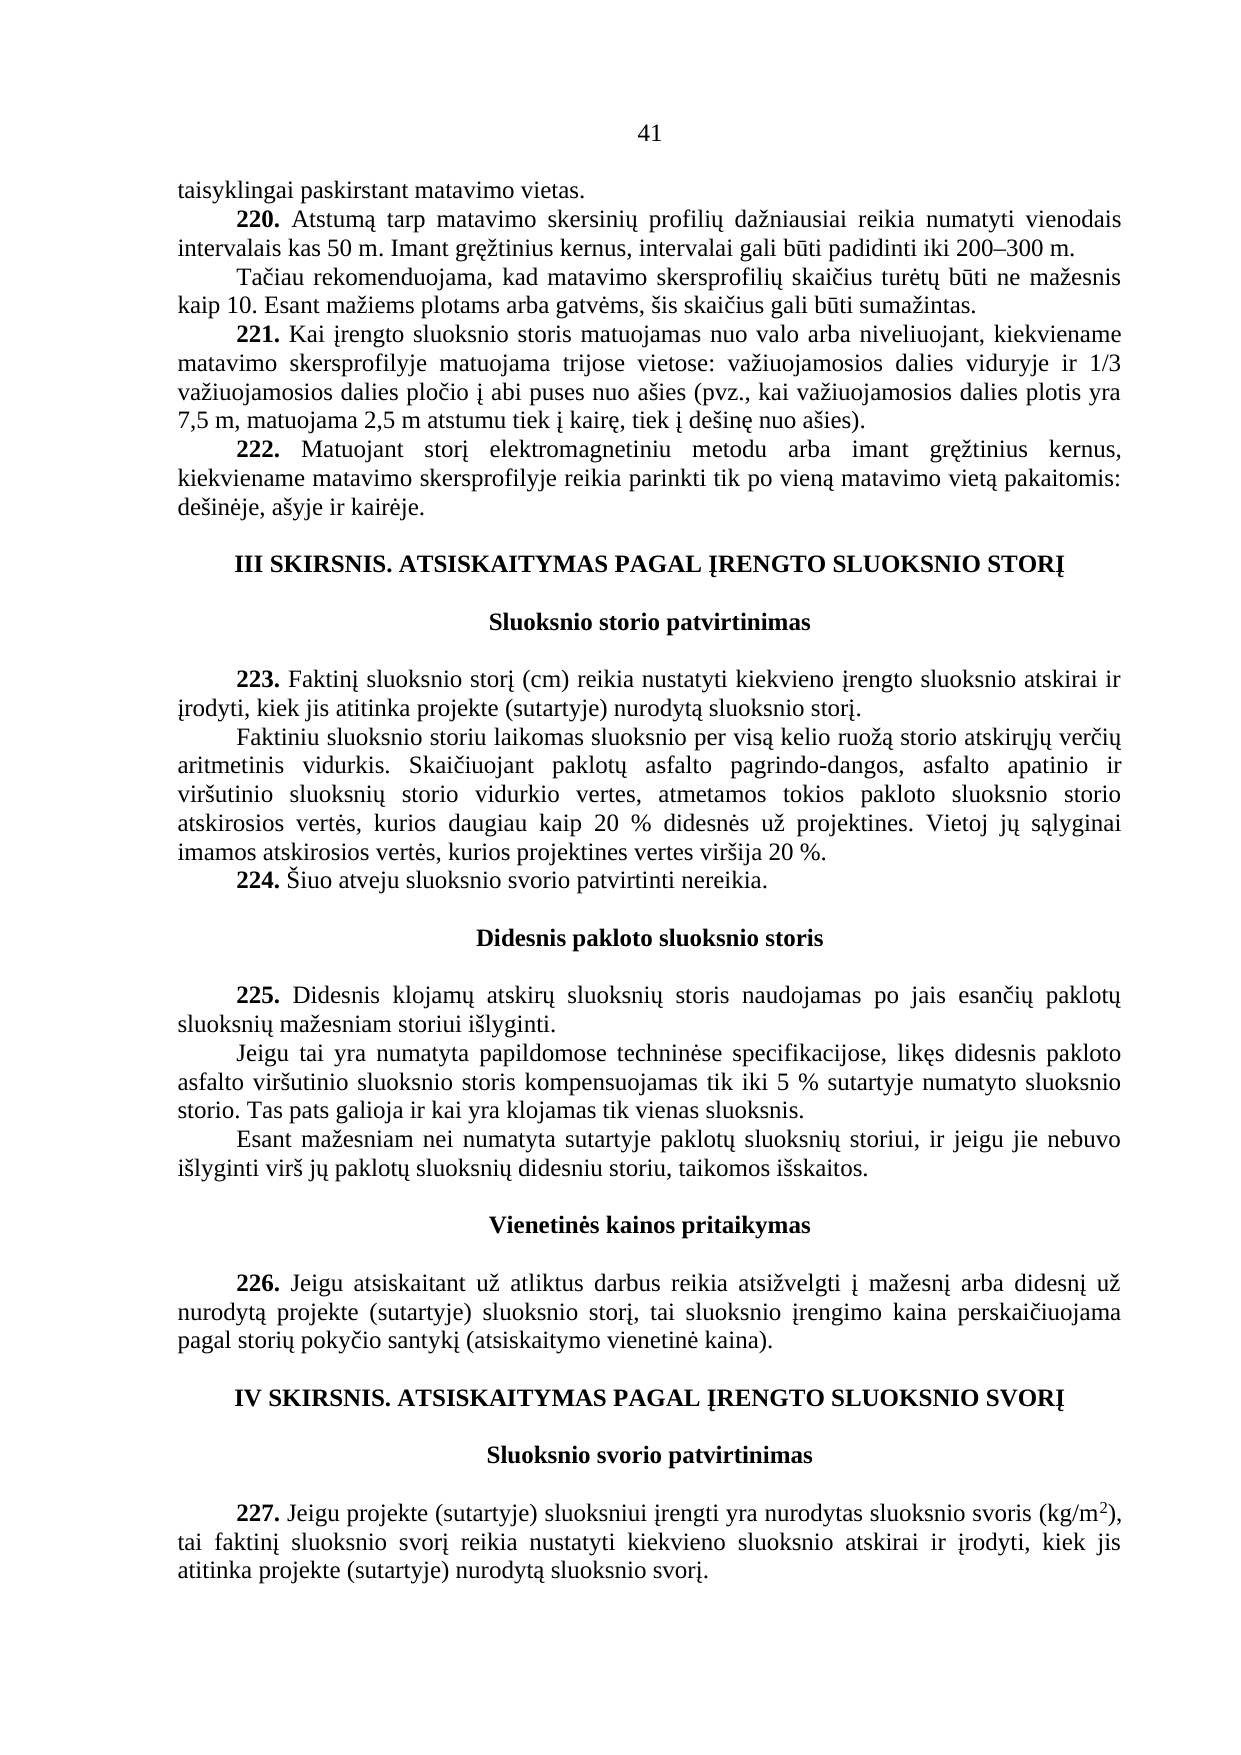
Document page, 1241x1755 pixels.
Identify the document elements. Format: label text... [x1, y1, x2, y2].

text 221. Kai įrengto sluoksnio storis matuojamas nuo valo arba niveliuojant, kiekviename matavimo skersprofilyje matuojama trijose vietose: važiuojamosios dalies viduryje ir 1/3 važiuojamosios dalies pločio į abi puses nuo ašies (pvz., kai važiuojamosios dalies plotis yra 7,5 m, matuojama 2,5 m atstumu tiek į kairę, tiek į dešinę nuo ašies). [177, 319, 1122, 434]
text Sluoksnio storio patvirtinimas [177, 607, 1122, 636]
text Sluoksnio svorio patvirtinimas [177, 1441, 1122, 1469]
text 223. Faktinį sluoksnio storį (cm) reikia nustatyti kiekvieno įrengto sluoksnio atskirai ir įrodyti, kiek jis atitinka projekte (sutartyje) nurodytą sluoksnio storį. [177, 664, 1122, 722]
text III SKIRSNIS. ATSISKAITYMAS PAGAL ĮRENGTO SLUOKSNIO STORĮ [177, 549, 1122, 578]
text 226. Jeigu atsiskaitant už atliktus darbus reikia atsižvelgti į mažesnį arba didesnį už nurodytą projekte (sutartyje) sluoksnio storį, tai sluoksnio įrengimo kaina perskaičiuojama pagal storių pokyčio santykį (atsiskaitymo vienetinė kaina). [177, 1268, 1122, 1354]
text taisyklingai paskirstant matavimo vietas. [177, 176, 1122, 204]
text IV SKIRSNIS. ATSISKAITYMAS PAGAL ĮRENGTO SLUOKSNIO SVORĮ [177, 1383, 1122, 1412]
text Tačiau rekomenduojama, kad matavimo skersprofilių skaičius turėtų būti ne mažesnis kaip 10. Esant mažiems plotams arba gatvėms, šis skaičius gali būti sumažintas. [177, 262, 1122, 319]
text Vienetinės kainos pritaikymas [177, 1211, 1122, 1239]
text 222. Matuojant storį elektromagnetiniu metodu arba imant gręžtinius kernus, kiekviename matavimo skersprofilyje reikia parinkti tik po vieną matavimo vietą pakaitomis: dešinėje, ašyje ir kairėje. [177, 434, 1122, 521]
text Didesnis pakloto sluoksnio storis [177, 923, 1122, 952]
text Jeigu tai yra numatyta papildomose techninėse specifikacijose, likęs didesnis pakloto asfalto viršutinio sluoksnio storis kompensuojamas tik iki 5 % sutartyje numatyto sluoksnio storio. Tas pats galioja ir kai yra klojamas tik vienas sluoksnis. [177, 1038, 1122, 1124]
text 227. Jeigu projekte (sutartyje) sluoksniui įrengti yra nurodytas sluoksnio svoris (kg/m2), tai faktinį sluoksnio svorį reikia nustatyti kiekvieno sluoksnio atskirai ir įrodyti, kiek jis atitinka projekte (sutartyje) nurodytą sluoksnio svorį. [177, 1498, 1122, 1584]
text Faktiniu sluoksnio storiu laikomas sluoksnio per visą kelio ruožą storio atskirųjų verčių aritmetinis vidurkis. Skaičiuojant paklotų asfalto pagrindo-dangos, asfalto apatinio ir viršutinio sluoksnių storio vidurkio vertes, atmetamos tokios pakloto sluoksnio storio atskirosios vertės, kurios daugiau kaip 20 % didesnės už projektines. Vietoj jų sąlyginai imamos atskirosios vertės, kurios projektines vertes viršija 20 %. [177, 722, 1122, 866]
text 224. Šiuo atveju sluoksnio svorio patvirtinti nereikia. [177, 866, 1122, 894]
text 220. Atstumą tarp matavimo skersinių profilių dažniausiai reikia numatyti vienodais intervalais kas 50 m. Imant gręžtinius kernus, intervalai gali būti padidinti iki 200–300 m. [177, 204, 1122, 262]
text 225. Didesnis klojamų atskirų sluoksnių storis naudojamas po jais esančių paklotų sluoksnių mažesniam storiui išlyginti. [177, 981, 1122, 1038]
text Esant mažesniam nei numatyta sutartyje paklotų sluoksnių storiui, ir jeigu jie nebuvo išlyginti virš jų paklotų sluoksnių didesniu storiu, taikomos išskaitos. [177, 1124, 1122, 1182]
